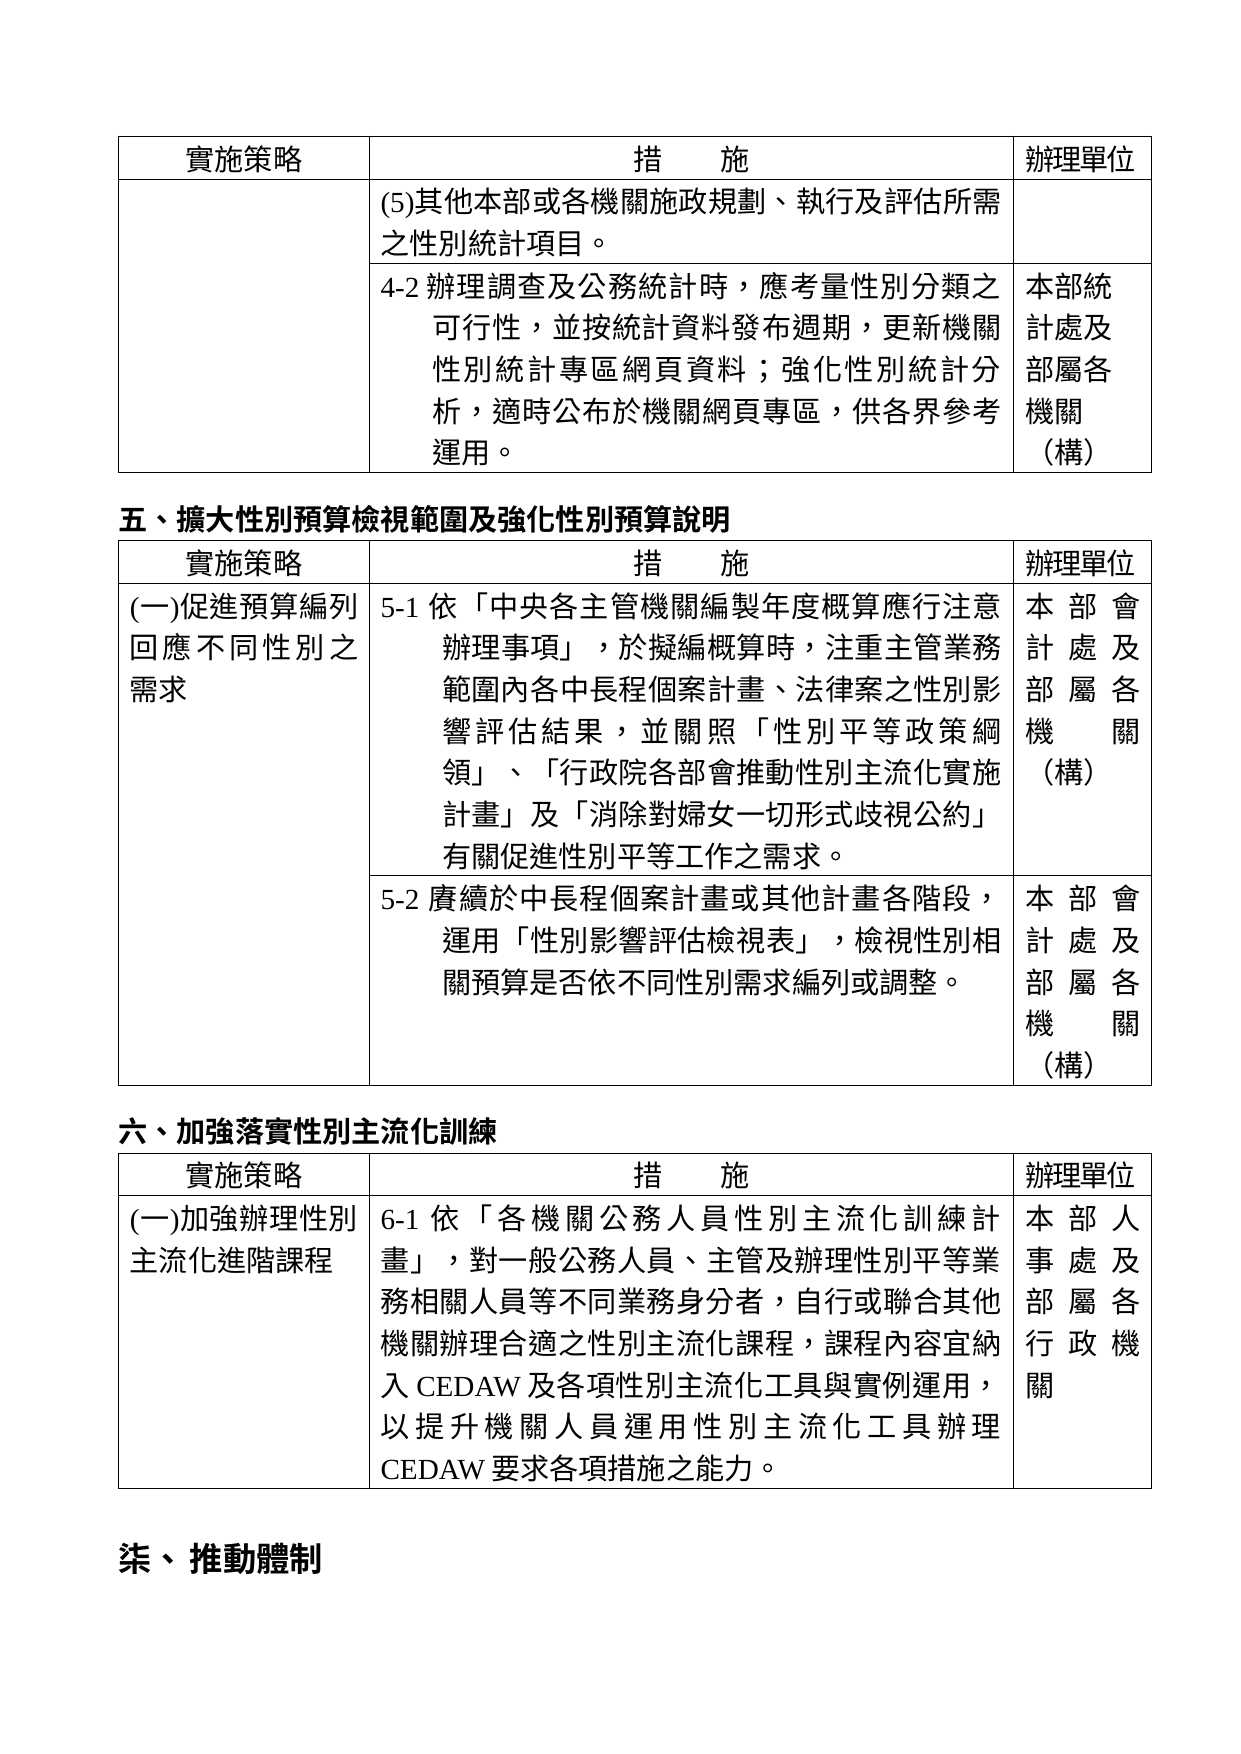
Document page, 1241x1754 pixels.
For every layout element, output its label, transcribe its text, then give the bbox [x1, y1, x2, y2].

table_header 辦理單位 [1014, 137, 1151, 178]
table_cell 本部會計處及部屬各機關（構） [1014, 584, 1151, 875]
table_cell [1014, 180, 1151, 263]
table_cell (5)其他本部或各機關施政規劃、執行及評估所需之性別統計項目。 [370, 180, 1013, 263]
table_header 實施策略 [119, 541, 369, 583]
table_header 辦理單位 [1014, 541, 1151, 583]
table_cell [119, 180, 369, 263]
table_cell 本部統計處及部屬各機關（構） [1014, 264, 1151, 472]
table_header 實施策略 [119, 1154, 369, 1195]
table_cell 5-2 賡續於中長程個案計畫或其他計畫各階段，運用「性別影響評估檢視表」，檢視性別相關預算是否依不同性別需求編列或調整。 [370, 876, 1013, 1085]
table_cell (一)加強辦理性別主流化進階課程 [119, 1196, 369, 1488]
table_cell 5-1 依「中央各主管機關編製年度概算應行注意辦理事項」，於擬編概算時，注重主管業務範圍內各中長程個案計畫、法律案之性別影響評估結果，並關照「性別平等政策綱領」、「行政院各部會推動性別主流化實施計畫」及「消除對婦女一切形式歧視公約」有關促進性別平等工作之需求。 [370, 584, 1013, 875]
table_header 措 施 [370, 541, 1013, 583]
table_cell 本部會計處及部屬各機關（構） [1014, 876, 1151, 1085]
table_cell [119, 263, 369, 472]
table_header 措 施 [370, 1154, 1013, 1195]
list 推動體制 [118, 1535, 1122, 1581]
table_header 實施策略 [119, 137, 369, 178]
table_header 辦理單位 [1014, 1154, 1151, 1195]
table_cell 本部人事處及部屬各行政機關 [1014, 1196, 1151, 1488]
list 六、加強落實性別主流化訓練 [118, 1104, 1122, 1152]
table_cell (一)促進預算編列回應不同性別之需求 [119, 584, 369, 1085]
table_cell 4-2辦理調查及公務統計時，應考量性別分類之可行性，並按統計資料發布週期，更新機關性別統計專區網頁資料；強化性別統計分析，適時公布於機關網頁專區，供各界參考運用。 [370, 264, 1013, 472]
list 五、擴大性別預算檢視範圍及強化性別預算說明 [118, 492, 1122, 540]
table_header 措 施 [370, 137, 1013, 178]
table_cell 6-1依「各機關公務人員性別主流化訓練計畫」，對一般公務人員、主管及辦理性別平等業務相關人員等不同業務身分者，自行或聯合其他機關辦理合適之性別主流化課程，課程內容宜納入CEDAW及各項性別主流化工具與實例運用，以提升機關人員運用性別主流化工具辦理CEDAW要求各項措施之能力。 [370, 1196, 1013, 1488]
